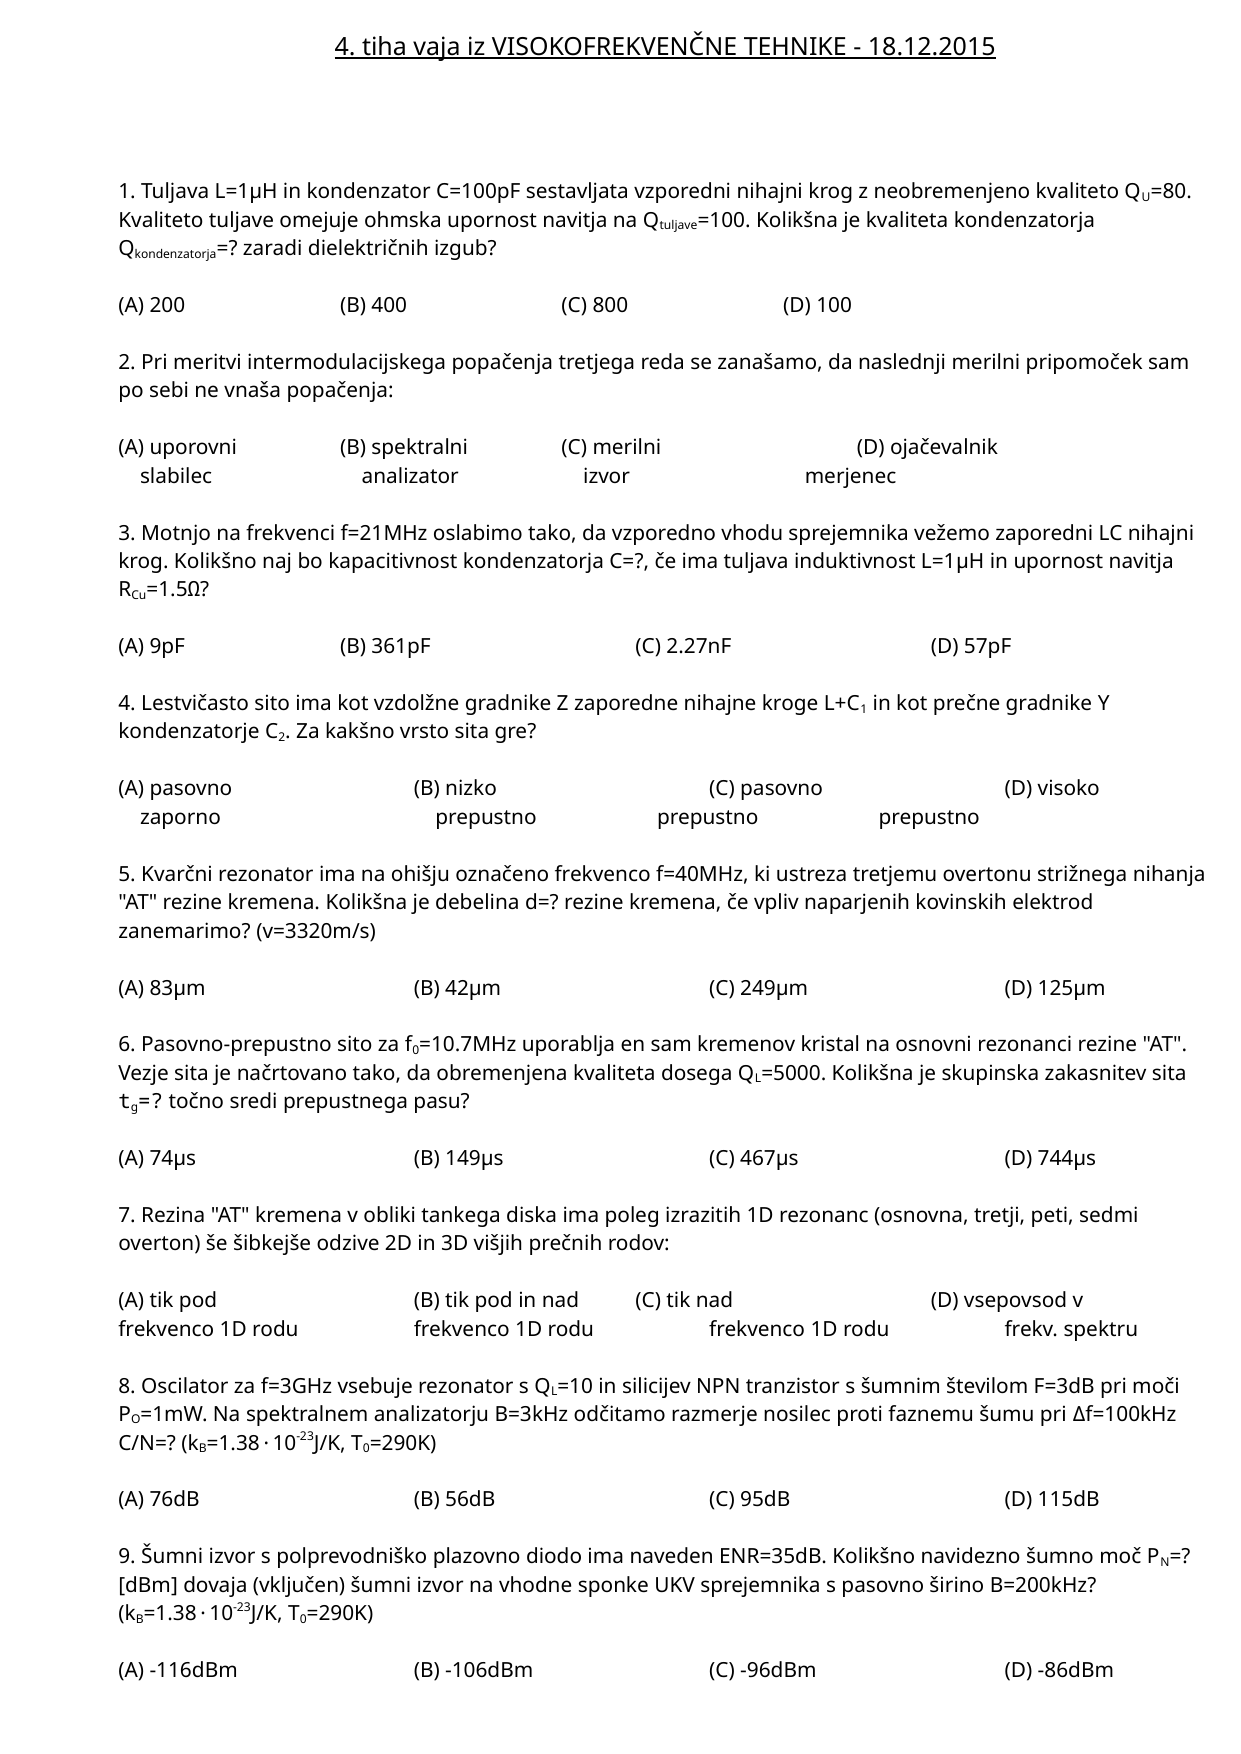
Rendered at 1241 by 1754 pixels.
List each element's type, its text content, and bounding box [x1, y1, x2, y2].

text 6. Pasovno-prepustno sito za f0=10.7MHz uporablja en sam kremenov kristal na osnovni rezonanci rezine "AT". Vezje sita je načrtovano tako, da obremenjena kvaliteta dosega QL=5000. Kolikšna je skupinska zakasnitev sita tg=? točno sredi prepustnega pasu? [118, 1029, 1212, 1115]
text (A) uporovni (B) spektralni (C) merilni (D) ojačevalnik [118, 432, 1212, 461]
text 7. Rezina "AT" kremena v obliki tankega diska ima poleg izrazitih 1D rezonanc (osnovna, tretji, peti, sedmi overton) še šibkejše odzive 2D in 3D višjih prečnih rodov: [118, 1200, 1212, 1257]
text (A) 9pF (B) 361pF (C) 2.27nF (D) 57pF [118, 631, 1212, 660]
text frekvenco 1D rodu frekvenco 1D rodu frekvenco 1D rodu frekv. spektru [118, 1314, 1212, 1342]
text (A) 76dB (B) 56dB (C) 95dB (D) 115dB [118, 1484, 1212, 1513]
text 2. Pri meritvi intermodulacijskega popačenja tretjega reda se zanašamo, da naslednji merilni pripomoček sam po sebi ne vnaša popačenja: [118, 347, 1212, 404]
text 8. Oscilator za f=3GHz vsebuje rezonator s QL=10 in silicijev NPN tranzistor s šumnim številom F=3dB pri moči PO=1mW. Na spektralnem analizatorju B=3kHz odčitamo razmerje nosilec proti faznemu šumu pri Δf=100kHz C/N=? (kB=1.38∙10-23J/K, T0=290K) [118, 1371, 1212, 1456]
text (A) tik pod (B) tik pod in nad (C) tik nad (D) vsepovsod v [118, 1285, 1212, 1314]
text 9. Šumni izvor s polprevodniško plazovno diodo ima naveden ENR=35dB. Kolikšno navidezno šumno moč PN=? [dBm] dovaja (vključen) šumni izvor na vhodne sponke UKV sprejemnika s pasovno širino B=200kHz? (kB=1.38∙10-23J/K, T0=290K) [118, 1541, 1212, 1627]
text (A) pasovno (B) nizko (C) pasovno (D) visoko [118, 773, 1212, 802]
text 5. Kvarčni rezonator ima na ohišju označeno frekvenco f=40MHz, ki ustreza tretjemu overtonu strižnega nihanja "AT" rezine kremena. Kolikšna je debelina d=? rezine kremena, če vpliv naparjenih kovinskih elektrod zanemarimo? (v=3320m/s) [118, 859, 1212, 944]
text slabilec analizator izvor merjenec [118, 461, 1212, 489]
text (A) 83μm (B) 42μm (C) 249μm (D) 125μm [118, 973, 1212, 1001]
text 4. tiha vaja iz VISOKOFREKVENČNE TEHNIKE - 18.12.2015 [118, 28, 1212, 63]
text 3. Motnjo na frekvenci f=21MHz oslabimo tako, da vzporedno vhodu sprejemnika vežemo zaporedni LC nihajni krog. Kolikšno naj bo kapacitivnost kondenzatorja C=?, če ima tuljava induktivnost L=1μH in upornost navitja RCu=1.5Ω? [118, 518, 1212, 603]
text 1. Tuljava L=1μH in kondenzator C=100pF sestavljata vzporedni nihajni krog z neobremenjeno kvaliteto QU=80. Kvaliteto tuljave omejuje ohmska upornost navitja na Qtuljave=100. Kolikšna je kvaliteta kondenzatorja Qkondenzatorja=? zaradi dielektričnih izgub? [118, 176, 1212, 262]
text zaporno prepustno prepustno prepustno [118, 802, 1212, 830]
text (A) 200 (B) 400 (C) 800 (D) 100 [118, 290, 1212, 318]
text 4. Lestvičasto sito ima kot vzdolžne gradnike Z zaporedne nihajne kroge L+C1 in kot prečne gradnike Y kondenzatorje C2. Za kakšno vrsto sita gre? [118, 688, 1212, 745]
text (A) 74μs (B) 149μs (C) 467μs (D) 744μs [118, 1143, 1212, 1172]
text (A) -116dBm (B) -106dBm (C) -96dBm (D) -86dBm [118, 1655, 1212, 1683]
